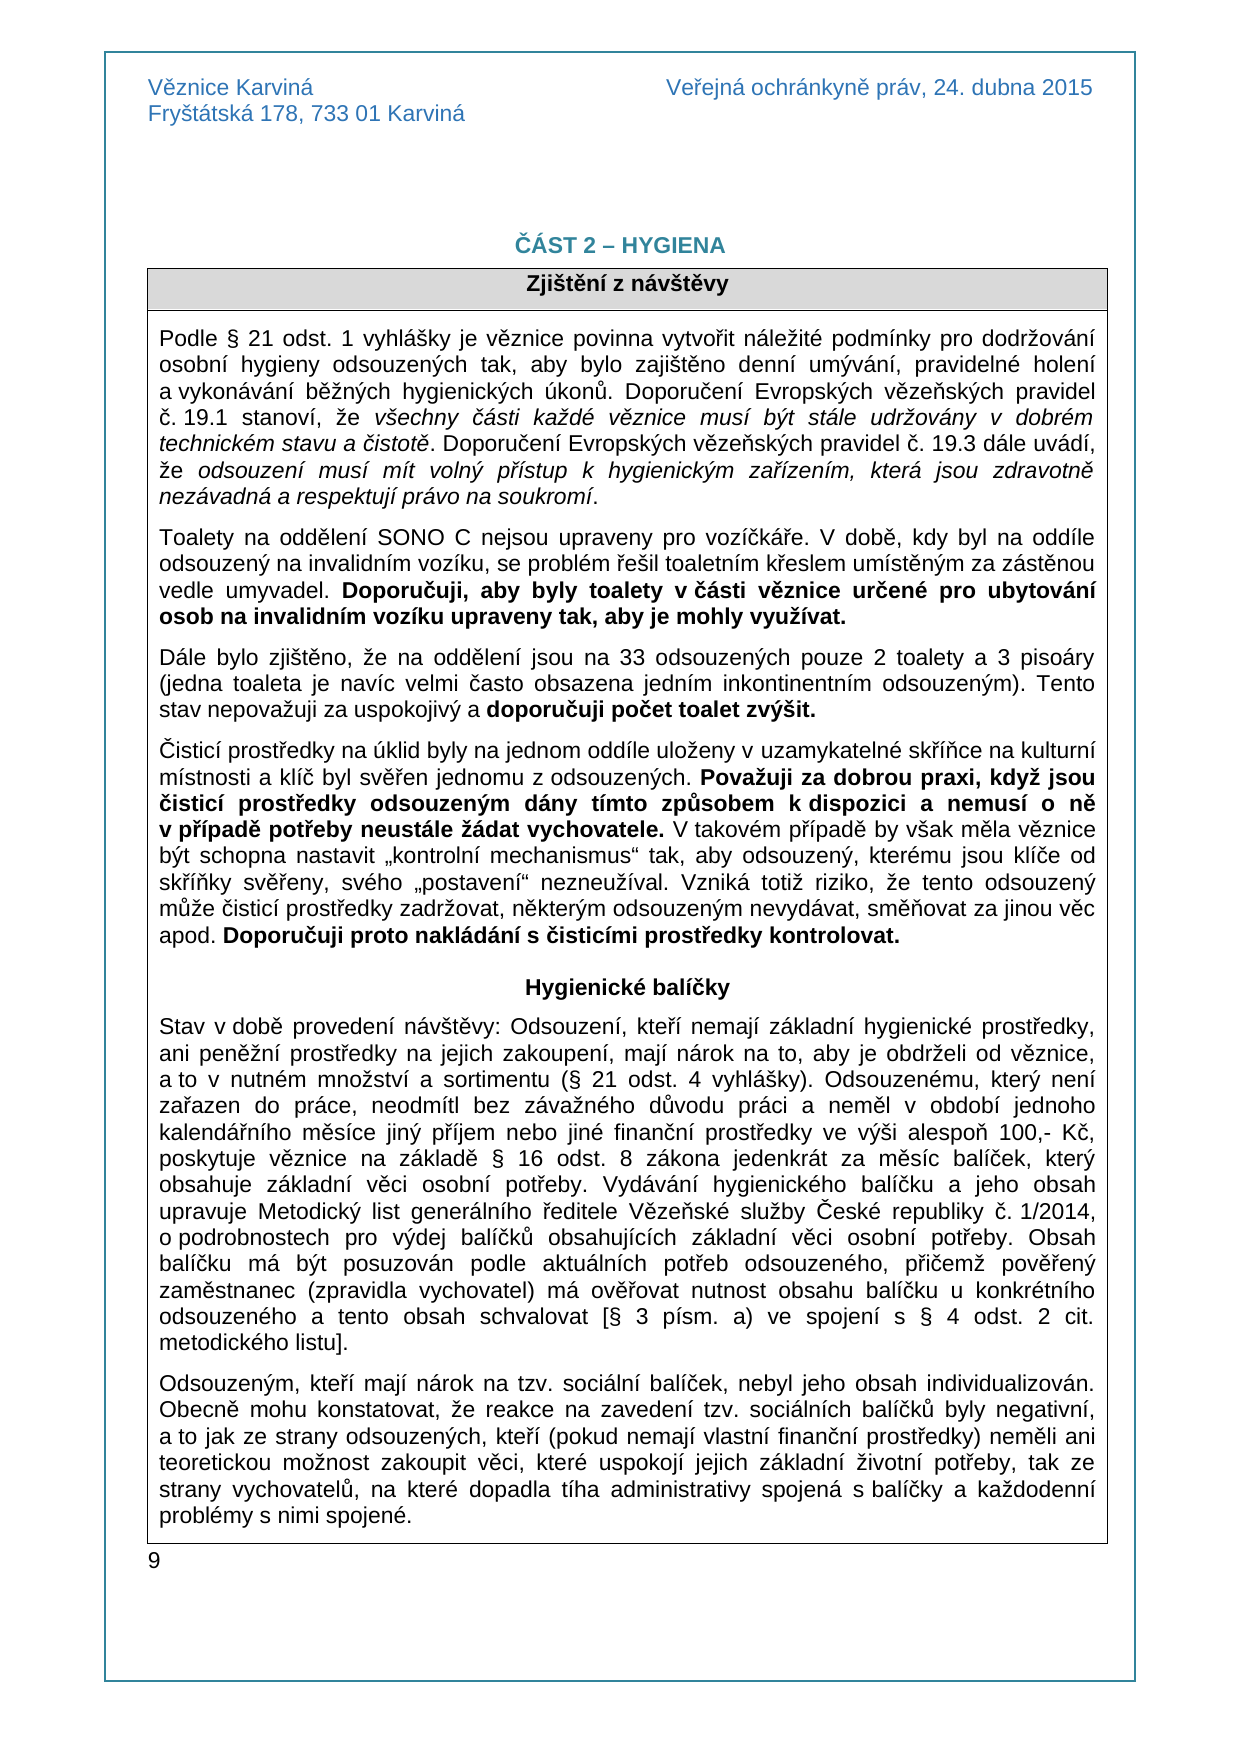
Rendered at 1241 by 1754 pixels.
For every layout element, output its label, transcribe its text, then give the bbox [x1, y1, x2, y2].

table_header Zjištění z návštěvy [148, 269, 1107, 309]
table_cell Podle § 21 odst. 1 vyhlášky je věznice povinna vytvořit náležité podmínky pro dodržování osobní hygieny odsouzených tak, aby bylo zajištěno denní umývání, pravidelné holení a vykonávání běžných hygienických úkonů. Doporučení Evropských vězeňských pravidel č. 19.1 stanoví, že všechny části každé věznice musí být stále udržovány v dobrém technickém stavu a čistotě. Doporučení Evropských vězeňských pravidel č. 19.3 dále uvádí, že odsouzení musí mít volný přístup k hygienickým zařízením, která jsou zdravotně nezávadná a respektují právo na soukromí. Toalety na oddělení SONO C nejsou upraveny pro vozíčkáře. V době, kdy byl na oddíle odsouzený na invalidním vozíku, se problém řešil toaletním křeslem umístěným za zástěnou vedle umyvadel. Doporučuji, aby byly toalety v části věznice určené pro ubytování osob na invalidním vozíku upraveny tak, aby je mohly využívat. Dále bylo zjištěno, že na oddělení jsou na 33 odsouzených pouze 2 toalety a 3 pisoáry (jedna toaleta je navíc velmi často obsazena jedním inkontinentním odsouzeným). Tento stav nepovažuji za uspokojivý a doporučuji počet toalet zvýšit. Čisticí prostředky na úklid byly na jednom oddíle uloženy v uzamykatelné skříňce na kulturní místnosti a klíč byl svěřen jednomu z odsouzených. Považuji za dobrou praxi, když jsou čisticí prostředky odsouzeným dány tímto způsobem k dispozici a nemusí o ně v případě potřeby neustále žádat vychovatele. V takovém případě by však měla věznice být schopna nastavit „kontrolní mechanismus“ tak, aby odsouzený, kterému jsou klíče od skříňky svěřeny, svého „postavení“ nezneužíval. Vzniká totiž riziko, že tento odsouzený může čisticí prostředky zadržovat, některým odsouzeným nevydávat, směňovat za jinou věc apod. Doporučuji proto nakládání s čisticími prostředky kontrolovat. Hygienické balíčky Stav v době provedení návštěvy: Odsouzení, kteří nemají základní hygienické prostředky, ani peněžní prostředky na jejich zakoupení, mají nárok na to, aby je obdrželi od věznice, a to v nutném množství a sortimentu (§ 21 odst. 4 vyhlášky). Odsouzenému, který není zařazen do práce, neodmítl bez závažného důvodu práci a neměl v období jednoho kalendářního měsíce jiný příjem nebo jiné finanční prostředky ve výši alespoň 100,- Kč, poskytuje věznice na základě § 16 odst. 8 zákona jedenkrát za měsíc balíček, který obsahuje základní věci osobní potřeby. Vydávání hygienického balíčku a jeho obsah upravuje Metodický list generálního ředitele Vězeňské služby České republiky č. 1/2014, o podrobnostech pro výdej balíčků obsahujících základní věci osobní potřeby. Obsah balíčku má být posuzován podle aktuálních potřeb odsouzeného, přičemž pověřený zaměstnanec (zpravidla vychovatel) má ověřovat nutnost obsahu balíčku u konkrétního odsouzeného a tento obsah schvalovat [§ 3 písm. a) ve spojení s § 4 odst. 2 cit. metodického listu]. Odsouzeným, kteří mají nárok na tzv. sociální balíček, nebyl jeho obsah individualizován. Obecně mohu konstatovat, že reakce na zavedení tzv. sociálních balíčků byly negativní, a to jak ze strany odsouzených, kteří (pokud nemají vlastní finanční prostředky) neměli ani teoretickou možnost zakoupit věci, které uspokojí jejich základní životní potřeby, tak ze strany vychovatelů, na které dopadla tíha administrativy spojená s balíčky a každodenní problémy s nimi spojené. [148, 311, 1107, 1543]
subtitle ČÁST 2 – HYGIENA [148, 232, 1092, 258]
